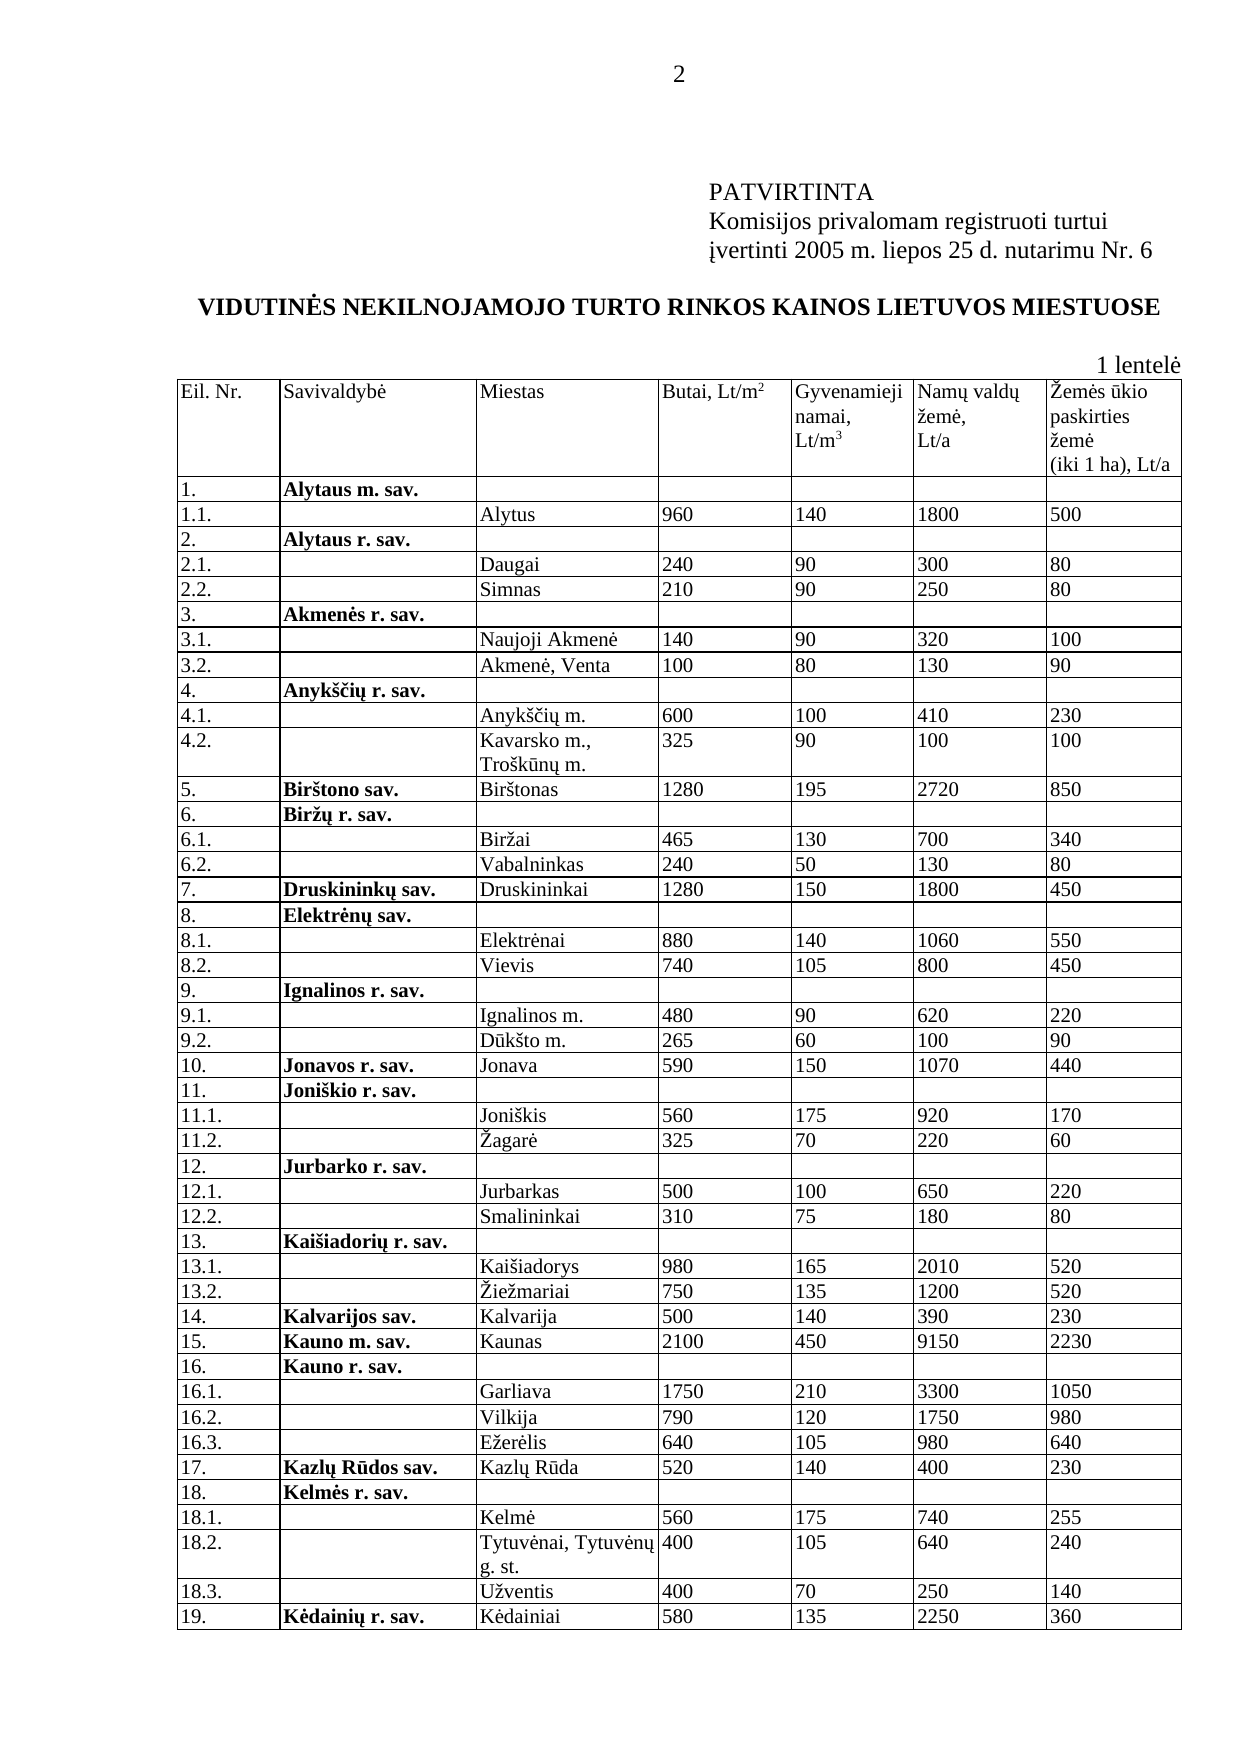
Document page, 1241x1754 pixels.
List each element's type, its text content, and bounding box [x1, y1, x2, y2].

table_cell Kauno r. sav. [281, 1354, 476, 1378]
table_cell 150 [792, 1053, 913, 1077]
table_cell [914, 1154, 1046, 1178]
table_cell 10. [178, 1053, 279, 1077]
table_cell [281, 1405, 476, 1429]
table_cell 1070 [914, 1053, 1046, 1077]
table_cell Anykščių m. [477, 703, 658, 727]
table_cell 750 [659, 1279, 791, 1303]
table_cell 19. [178, 1604, 279, 1628]
table_cell 135 [792, 1604, 913, 1628]
table_cell Druskininkai [477, 878, 658, 901]
table_cell 12.2. [178, 1204, 279, 1228]
table_cell [477, 477, 658, 501]
table_cell [281, 1254, 476, 1278]
table_cell [281, 628, 476, 651]
table_cell 16.3. [178, 1430, 279, 1454]
table_cell 1. [178, 477, 279, 501]
table_cell [659, 802, 791, 826]
table_cell 3300 [914, 1380, 1046, 1403]
table_cell [792, 678, 913, 702]
table_cell Jonava [477, 1053, 658, 1077]
table_cell [477, 903, 658, 927]
table_cell 265 [659, 1028, 791, 1052]
table_cell 6.2. [178, 852, 279, 876]
table_cell [1047, 1229, 1181, 1253]
table_cell [659, 1078, 791, 1102]
table_cell 520 [1047, 1279, 1181, 1303]
text Komisijos privalomam registruoti turtui [177, 206, 1181, 235]
table_cell Kalvarijos sav. [281, 1304, 476, 1328]
table_cell 1200 [914, 1279, 1046, 1303]
table_cell 700 [914, 827, 1046, 851]
table_cell 250 [914, 577, 1046, 601]
table_cell 740 [914, 1505, 1046, 1529]
table_cell [281, 1579, 476, 1603]
table_cell 640 [659, 1430, 791, 1454]
table_cell 75 [792, 1204, 913, 1228]
table_cell 7. [178, 878, 279, 901]
table_cell 12.1. [178, 1179, 279, 1203]
table_cell 500 [659, 1179, 791, 1203]
table_cell 105 [792, 1530, 913, 1578]
table_cell 640 [1047, 1430, 1181, 1454]
table_cell 600 [659, 703, 791, 727]
table_cell Kaunas [477, 1329, 658, 1353]
table_cell Dūkšto m. [477, 1028, 658, 1052]
table_cell Kėdainių r. sav. [281, 1604, 476, 1628]
table_cell 560 [659, 1505, 791, 1529]
table_cell [1047, 602, 1181, 626]
table_cell 90 [1047, 1028, 1181, 1052]
table_cell 8.1. [178, 928, 279, 952]
table_cell [792, 1154, 913, 1178]
table_cell [659, 527, 791, 551]
text VIDUTINĖS NEKILNOJAMOJO TURTO RINKOS KAINOS LIETUVOS MIESTUOSE [177, 292, 1181, 321]
table_cell 9.2. [178, 1028, 279, 1052]
table_cell Elektrėnai [477, 928, 658, 952]
table_cell [281, 1003, 476, 1027]
table_cell 1280 [659, 878, 791, 901]
table_cell 440 [1047, 1053, 1181, 1077]
table_cell 16.2. [178, 1405, 279, 1429]
table_cell Kauno m. sav. [281, 1329, 476, 1353]
table_cell 13. [178, 1229, 279, 1253]
table_cell [281, 1530, 476, 1578]
table_cell [281, 703, 476, 727]
table_cell [792, 527, 913, 551]
table_cell [914, 1229, 1046, 1253]
table_cell 4.1. [178, 703, 279, 727]
table_cell 980 [1047, 1405, 1181, 1429]
table_cell Jurbarko r. sav. [281, 1154, 476, 1178]
table_cell 3.2. [178, 653, 279, 677]
table_cell 340 [1047, 827, 1181, 851]
table_cell 2. [178, 527, 279, 551]
table_cell 400 [914, 1455, 1046, 1479]
table_cell 4. [178, 678, 279, 702]
table_cell [792, 477, 913, 501]
table_cell 105 [792, 1430, 913, 1454]
table_cell Garliava [477, 1380, 658, 1403]
table_cell [1047, 903, 1181, 927]
table_cell [477, 802, 658, 826]
table_cell 9150 [914, 1329, 1046, 1353]
table_cell Alytaus m. sav. [281, 477, 476, 501]
table_cell [659, 1480, 791, 1504]
table_cell [914, 1480, 1046, 1504]
table_cell 100 [659, 653, 791, 677]
table_cell 140 [792, 1304, 913, 1328]
table_cell [1047, 1480, 1181, 1504]
table_cell Daugai [477, 552, 658, 576]
table_cell Joniškio r. sav. [281, 1078, 476, 1102]
table_cell 390 [914, 1304, 1046, 1328]
table_cell 18.3. [178, 1579, 279, 1603]
table_cell 13.1. [178, 1254, 279, 1278]
table_cell [1047, 1078, 1181, 1102]
table_cell 550 [1047, 928, 1181, 952]
table_cell 130 [914, 852, 1046, 876]
text PATVIRTINTA [177, 177, 1181, 206]
table_cell Kazlų Rūdos sav. [281, 1455, 476, 1479]
table_cell 580 [659, 1604, 791, 1628]
table_cell 220 [914, 1129, 1046, 1152]
table_cell 880 [659, 928, 791, 952]
table_cell 1060 [914, 928, 1046, 952]
table_cell 15. [178, 1329, 279, 1353]
table_cell Užventis [477, 1579, 658, 1603]
table_cell 1750 [659, 1380, 791, 1403]
table_header Gyvenamieji namai, Lt/m3 [792, 380, 913, 476]
table_cell 450 [1047, 953, 1181, 977]
table_cell [914, 1354, 1046, 1378]
table_header Žemės ūkio paskirties žemė (iki 1 ha), Lt/a [1047, 380, 1181, 476]
table_cell 105 [792, 953, 913, 977]
table_cell [281, 577, 476, 601]
table_cell 140 [659, 628, 791, 651]
table_cell [792, 978, 913, 1002]
table_cell Alytaus r. sav. [281, 527, 476, 551]
table_cell Vievis [477, 953, 658, 977]
table_header Savivaldybė [281, 380, 476, 476]
table_cell [1047, 802, 1181, 826]
table_cell 80 [1047, 577, 1181, 601]
table_cell 2100 [659, 1329, 791, 1353]
table_cell Anykščių r. sav. [281, 678, 476, 702]
table_cell [914, 802, 1046, 826]
table_cell [792, 602, 913, 626]
table_cell 1280 [659, 777, 791, 801]
table_cell 70 [792, 1129, 913, 1152]
table_cell 90 [792, 552, 913, 576]
table_cell [477, 602, 658, 626]
table_cell 17. [178, 1455, 279, 1479]
table_cell 560 [659, 1103, 791, 1127]
table_cell 1.1. [178, 502, 279, 526]
table_cell 6.1. [178, 827, 279, 851]
table_cell 325 [659, 728, 791, 776]
table_cell [1047, 527, 1181, 551]
table_cell 50 [792, 852, 913, 876]
table_cell 1800 [914, 878, 1046, 901]
table_cell 80 [1047, 852, 1181, 876]
table_cell 100 [914, 1028, 1046, 1052]
table_cell 13.2. [178, 1279, 279, 1303]
table_cell 180 [914, 1204, 1046, 1228]
table_cell 16.1. [178, 1380, 279, 1403]
table_cell 18. [178, 1480, 279, 1504]
table_cell 400 [659, 1579, 791, 1603]
table_cell 640 [914, 1530, 1046, 1578]
table_cell 18.1. [178, 1505, 279, 1529]
table_cell Birštonas [477, 777, 658, 801]
table_cell Vabalninkas [477, 852, 658, 876]
table_cell 1050 [1047, 1380, 1181, 1403]
table_cell 4.2. [178, 728, 279, 776]
table_cell [914, 903, 1046, 927]
table_cell 11.1. [178, 1103, 279, 1127]
table_cell [281, 1129, 476, 1152]
table_cell 130 [792, 827, 913, 851]
table_cell 920 [914, 1103, 1046, 1127]
table_header Miestas [477, 380, 658, 476]
table_cell [1047, 678, 1181, 702]
table_cell [281, 928, 476, 952]
table_cell 240 [659, 852, 791, 876]
table_cell 90 [792, 628, 913, 651]
table_cell [281, 953, 476, 977]
table_cell [281, 1279, 476, 1303]
table_cell [914, 678, 1046, 702]
table_cell Ežerėlis [477, 1430, 658, 1454]
table_cell 980 [914, 1430, 1046, 1454]
table_cell 740 [659, 953, 791, 977]
table_cell 80 [792, 653, 913, 677]
text įvertinti 2005 m. liepos 25 d. nutarimu Nr. 6 [177, 235, 1181, 263]
table_cell 100 [792, 1179, 913, 1203]
table_cell [281, 552, 476, 576]
table_cell 80 [1047, 552, 1181, 576]
table_cell Smalininkai [477, 1204, 658, 1228]
table_cell 2.2. [178, 577, 279, 601]
table_cell 310 [659, 1204, 791, 1228]
table_cell 5. [178, 777, 279, 801]
table_cell Druskininkų sav. [281, 878, 476, 901]
table_cell 195 [792, 777, 913, 801]
table_cell [659, 1229, 791, 1253]
table_cell 300 [914, 552, 1046, 576]
table_cell [281, 653, 476, 677]
table_cell [659, 678, 791, 702]
table_cell Kazlų Rūda [477, 1455, 658, 1479]
table_cell Simnas [477, 577, 658, 601]
table_cell 520 [1047, 1254, 1181, 1278]
table_cell 90 [792, 1003, 913, 1027]
table_cell 130 [914, 653, 1046, 677]
table_cell Kalvarija [477, 1304, 658, 1328]
table_cell 240 [1047, 1530, 1181, 1578]
table_cell 16. [178, 1354, 279, 1378]
table_header Butai, Lt/m2 [659, 380, 791, 476]
table_cell 230 [1047, 1304, 1181, 1328]
table_cell [281, 1179, 476, 1203]
table_cell [477, 678, 658, 702]
table_cell [477, 1480, 658, 1504]
table_cell 465 [659, 827, 791, 851]
table_cell 520 [659, 1455, 791, 1479]
table_cell 500 [659, 1304, 791, 1328]
table_cell [914, 477, 1046, 501]
table_cell [659, 1154, 791, 1178]
table_cell 2250 [914, 1604, 1046, 1628]
table_cell [1047, 978, 1181, 1002]
table_header Namų valdų žemė, Lt/a [914, 380, 1046, 476]
table_cell Akmenė, Venta [477, 653, 658, 677]
table_cell 3.1. [178, 628, 279, 651]
table_cell [477, 1154, 658, 1178]
table_cell 250 [914, 1579, 1046, 1603]
table_cell 165 [792, 1254, 913, 1278]
table_cell 60 [1047, 1129, 1181, 1152]
table_cell [659, 477, 791, 501]
table_cell [792, 802, 913, 826]
table_cell [914, 527, 1046, 551]
table_cell 9. [178, 978, 279, 1002]
table_cell 140 [792, 928, 913, 952]
table_cell 2230 [1047, 1329, 1181, 1353]
table_cell Birštono sav. [281, 777, 476, 801]
table_cell Kelmės r. sav. [281, 1480, 476, 1504]
table_cell 210 [792, 1380, 913, 1403]
table_cell 8.2. [178, 953, 279, 977]
table_cell [281, 502, 476, 526]
table_cell 2.1. [178, 552, 279, 576]
table_cell 140 [1047, 1579, 1181, 1603]
table_cell 9.1. [178, 1003, 279, 1027]
table_cell Joniškis [477, 1103, 658, 1127]
table_cell 220 [1047, 1003, 1181, 1027]
table_cell Kėdainiai [477, 1604, 658, 1628]
table_cell Akmenės r. sav. [281, 602, 476, 626]
table_cell 2720 [914, 777, 1046, 801]
table_cell Jurbarkas [477, 1179, 658, 1203]
table_cell 100 [1047, 628, 1181, 651]
table_cell Ignalinos m. [477, 1003, 658, 1027]
table_cell 140 [792, 502, 913, 526]
table_cell 135 [792, 1279, 913, 1303]
table_cell [792, 903, 913, 927]
table_cell [914, 602, 1046, 626]
table_cell 14. [178, 1304, 279, 1328]
table_cell 320 [914, 628, 1046, 651]
table_cell [281, 1103, 476, 1127]
table_cell 120 [792, 1405, 913, 1429]
table_cell Tytuvėnai, Tytuvėnų g. st. [477, 1530, 658, 1578]
table_cell Kaišiadorys [477, 1254, 658, 1278]
table_cell 12. [178, 1154, 279, 1178]
table_cell [792, 1354, 913, 1378]
table_cell 360 [1047, 1604, 1181, 1628]
table_cell Biržai [477, 827, 658, 851]
table_cell 175 [792, 1103, 913, 1127]
table_cell [1047, 1154, 1181, 1178]
table_cell 100 [914, 728, 1046, 776]
table_cell [477, 527, 658, 551]
table_cell 450 [1047, 878, 1181, 901]
table_cell 220 [1047, 1179, 1181, 1203]
table_cell [1047, 1354, 1181, 1378]
table_cell [281, 1028, 476, 1052]
table_cell [914, 1078, 1046, 1102]
table_cell 590 [659, 1053, 791, 1077]
table_cell [477, 1229, 658, 1253]
table_cell 255 [1047, 1505, 1181, 1529]
table_cell [477, 1078, 658, 1102]
table_header Eil. Nr. [178, 380, 279, 476]
table_cell 480 [659, 1003, 791, 1027]
table_cell Kavarsko m., Troškūnų m. [477, 728, 658, 776]
table_cell 410 [914, 703, 1046, 727]
table_cell 175 [792, 1505, 913, 1529]
table_cell 80 [1047, 1204, 1181, 1228]
table_cell Jonavos r. sav. [281, 1053, 476, 1077]
table_cell [659, 903, 791, 927]
table_cell [281, 1430, 476, 1454]
table_cell 90 [1047, 653, 1181, 677]
table_cell 240 [659, 552, 791, 576]
table_cell Vilkija [477, 1405, 658, 1429]
table_cell 400 [659, 1530, 791, 1578]
table_cell 140 [792, 1455, 913, 1479]
table_cell [281, 852, 476, 876]
table_cell 1750 [914, 1405, 1046, 1429]
table_cell 150 [792, 878, 913, 901]
table_cell Kaišiadorių r. sav. [281, 1229, 476, 1253]
table_cell 210 [659, 577, 791, 601]
table_cell 790 [659, 1405, 791, 1429]
table_cell 1800 [914, 502, 1046, 526]
table_cell 230 [1047, 1455, 1181, 1479]
table_cell 11. [178, 1078, 279, 1102]
table_cell [792, 1480, 913, 1504]
table_cell Žiežmariai [477, 1279, 658, 1303]
table_cell 2010 [914, 1254, 1046, 1278]
table_cell [914, 978, 1046, 1002]
text 1 lentelė [177, 350, 1181, 378]
table_cell 620 [914, 1003, 1046, 1027]
table_cell [659, 978, 791, 1002]
table_cell 325 [659, 1129, 791, 1152]
table_cell [792, 1229, 913, 1253]
table_cell 60 [792, 1028, 913, 1052]
table_cell [659, 1354, 791, 1378]
table_cell 18.2. [178, 1530, 279, 1578]
table_cell 100 [792, 703, 913, 727]
table_cell [281, 1505, 476, 1529]
table_cell [477, 978, 658, 1002]
table_cell 850 [1047, 777, 1181, 801]
table_cell 960 [659, 502, 791, 526]
table_cell [1047, 477, 1181, 501]
table_cell [281, 1204, 476, 1228]
table_cell [281, 728, 476, 776]
table_cell 11.2. [178, 1129, 279, 1152]
table_cell 450 [792, 1329, 913, 1353]
table_cell 70 [792, 1579, 913, 1603]
table_cell [281, 1380, 476, 1403]
table_cell 8. [178, 903, 279, 927]
table_cell 6. [178, 802, 279, 826]
table_cell 90 [792, 577, 913, 601]
table_cell Naujoji Akmenė [477, 628, 658, 651]
table_cell Alytus [477, 502, 658, 526]
table_cell 230 [1047, 703, 1181, 727]
table_cell 170 [1047, 1103, 1181, 1127]
table_cell 500 [1047, 502, 1181, 526]
table_cell Elektrėnų sav. [281, 903, 476, 927]
table_cell 100 [1047, 728, 1181, 776]
table_cell 800 [914, 953, 1046, 977]
table_cell 3. [178, 602, 279, 626]
table_cell Žagarė [477, 1129, 658, 1152]
table_cell Kelmė [477, 1505, 658, 1529]
table_cell [792, 1078, 913, 1102]
table_cell 980 [659, 1254, 791, 1278]
table_cell Biržų r. sav. [281, 802, 476, 826]
table_cell Ignalinos r. sav. [281, 978, 476, 1002]
table_cell [659, 602, 791, 626]
table_cell [477, 1354, 658, 1378]
table_cell 650 [914, 1179, 1046, 1203]
table_cell 90 [792, 728, 913, 776]
table_cell [281, 827, 476, 851]
